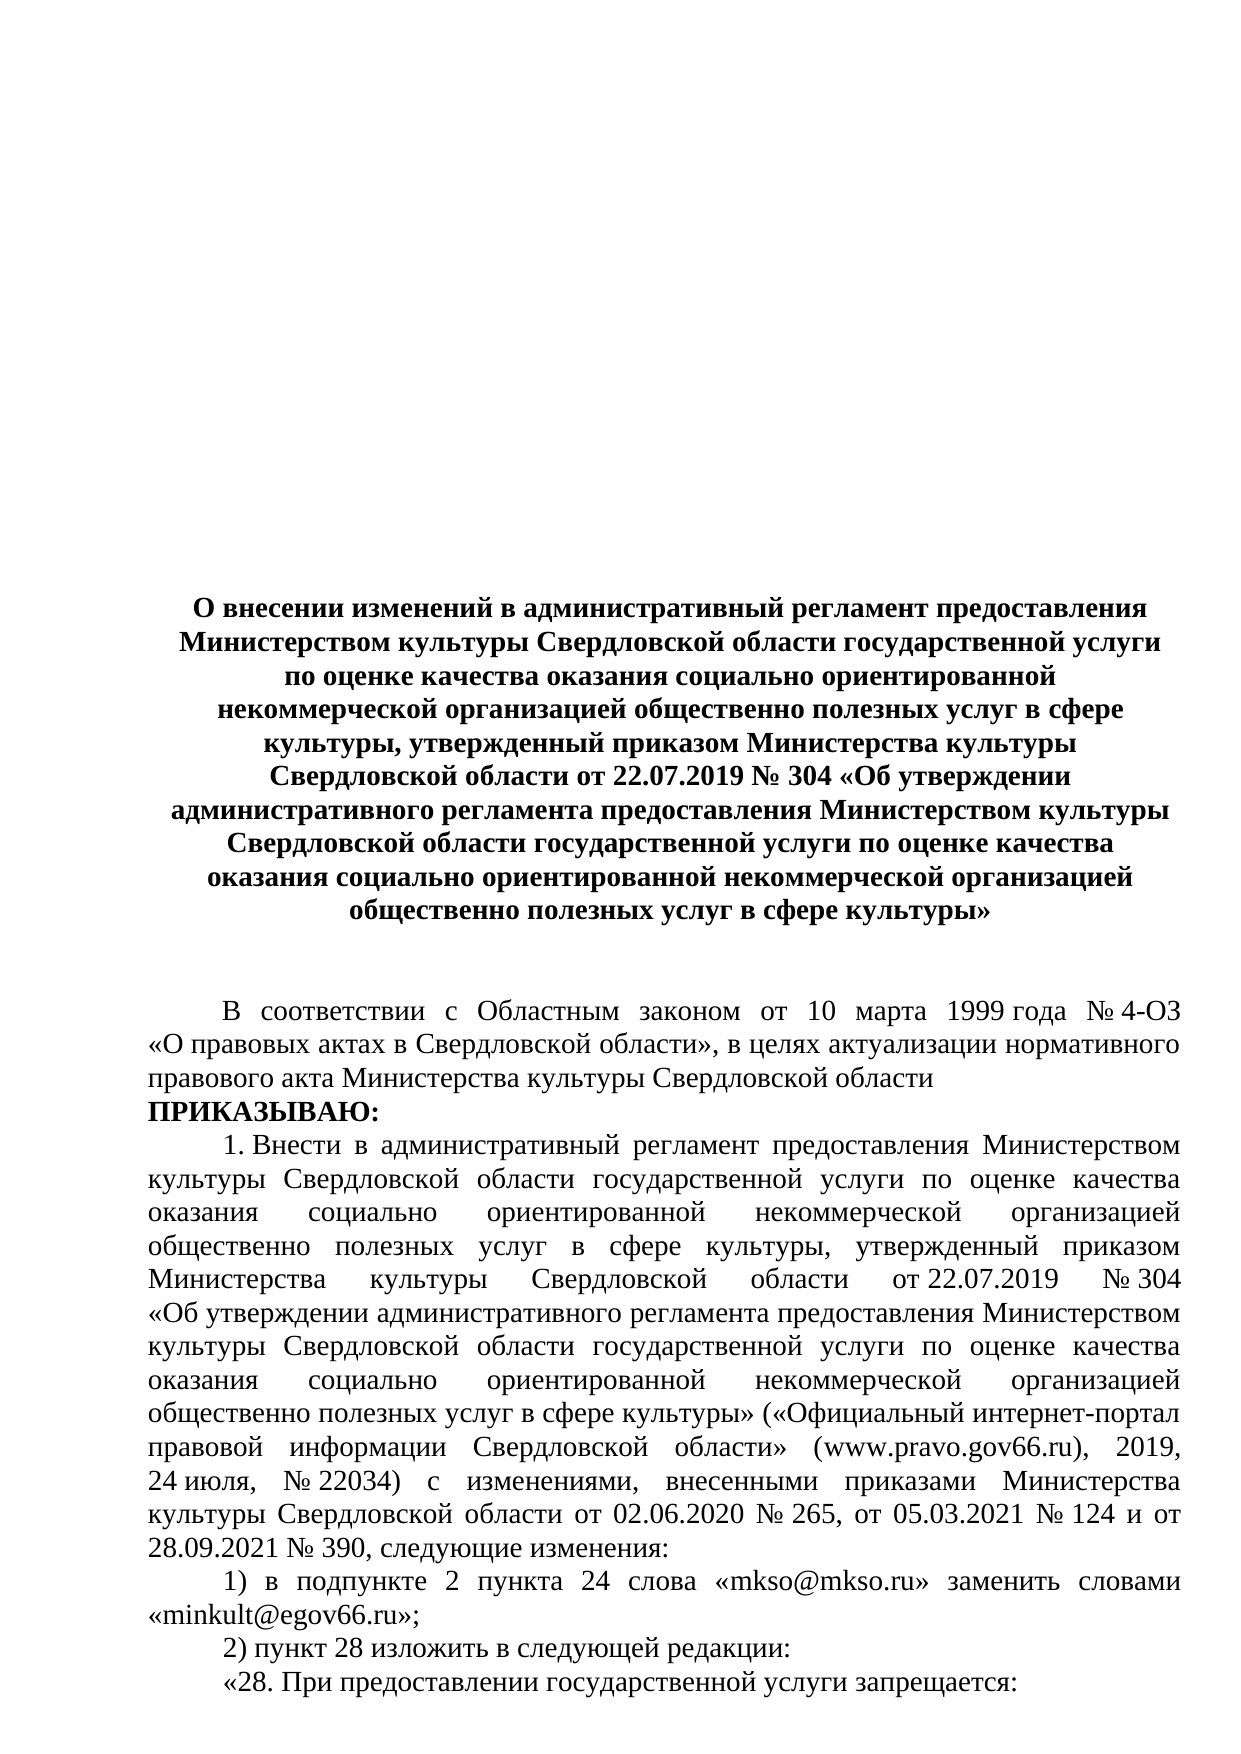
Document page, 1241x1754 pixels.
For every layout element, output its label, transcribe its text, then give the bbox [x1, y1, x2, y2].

text 1. Внести в административный регламент предоставления Министерством культуры Свердловской области государственной услуги по оценке качества оказания социально ориентированной некоммерческой организацией общественно полезных услуг в сфере культуры, утвержденный приказом Министерства культуры Свердловской области от 22.07.2019 № 304 «Об утверждении административного регламента предоставления Министерством культуры Свердловской области государственной услуги по оценке качества оказания социально ориентированной некоммерческой организацией общественно полезных услуг в сфере культуры» («Официальный интернет-портал правовой информации Свердловской области» (www.pravo.gov66.ru), 2019, 24 июля, № 22034) с изменениями, внесенными приказами Министерства культуры Свердловской области от 02.06.2020 № 265, от 05.03.2021 № 124 и от 28.09.2021 № 390, следующие изменения: [148, 1127, 1181, 1563]
text «28. При предоставлении государственной услуги запрещается: [148, 1664, 1181, 1697]
text В соответствии с Областным законом от 10 марта 1999 года № 4-ОЗ «О правовых актах в Свердловской области», в целях актуализации нормативного правового акта Министерства культуры Свердловской области [148, 993, 1181, 1094]
text 2) пункт 28 изложить в следующей редакции: [148, 1630, 1181, 1664]
table_cell О внесении изменений в административный регламент предоставления Министерством культуры Свердловской области государственной услуги по оценке качества оказания социально ориентированной некоммерческой организацией общественно полезных услуг в сфере культуры, утвержденный приказом Министерства культуры Свердловской области от 22.07.2019 № 304 «Об утверждении административного регламента предоставления Министерством культуры Свердловской области государственной услуги по оценке качества оказания социально ориентированной некоммерческой организацией общественно полезных услуг в сфере культуры» [159, 591, 1181, 926]
text ПРИКАЗЫВАЮ: [148, 1094, 1181, 1127]
text 1) в подпункте 2 пункта 24 слова «mkso@mkso.ru» заменить словами «minkult@egov66.ru»; [148, 1563, 1181, 1630]
table_header [159, 118, 1181, 591]
